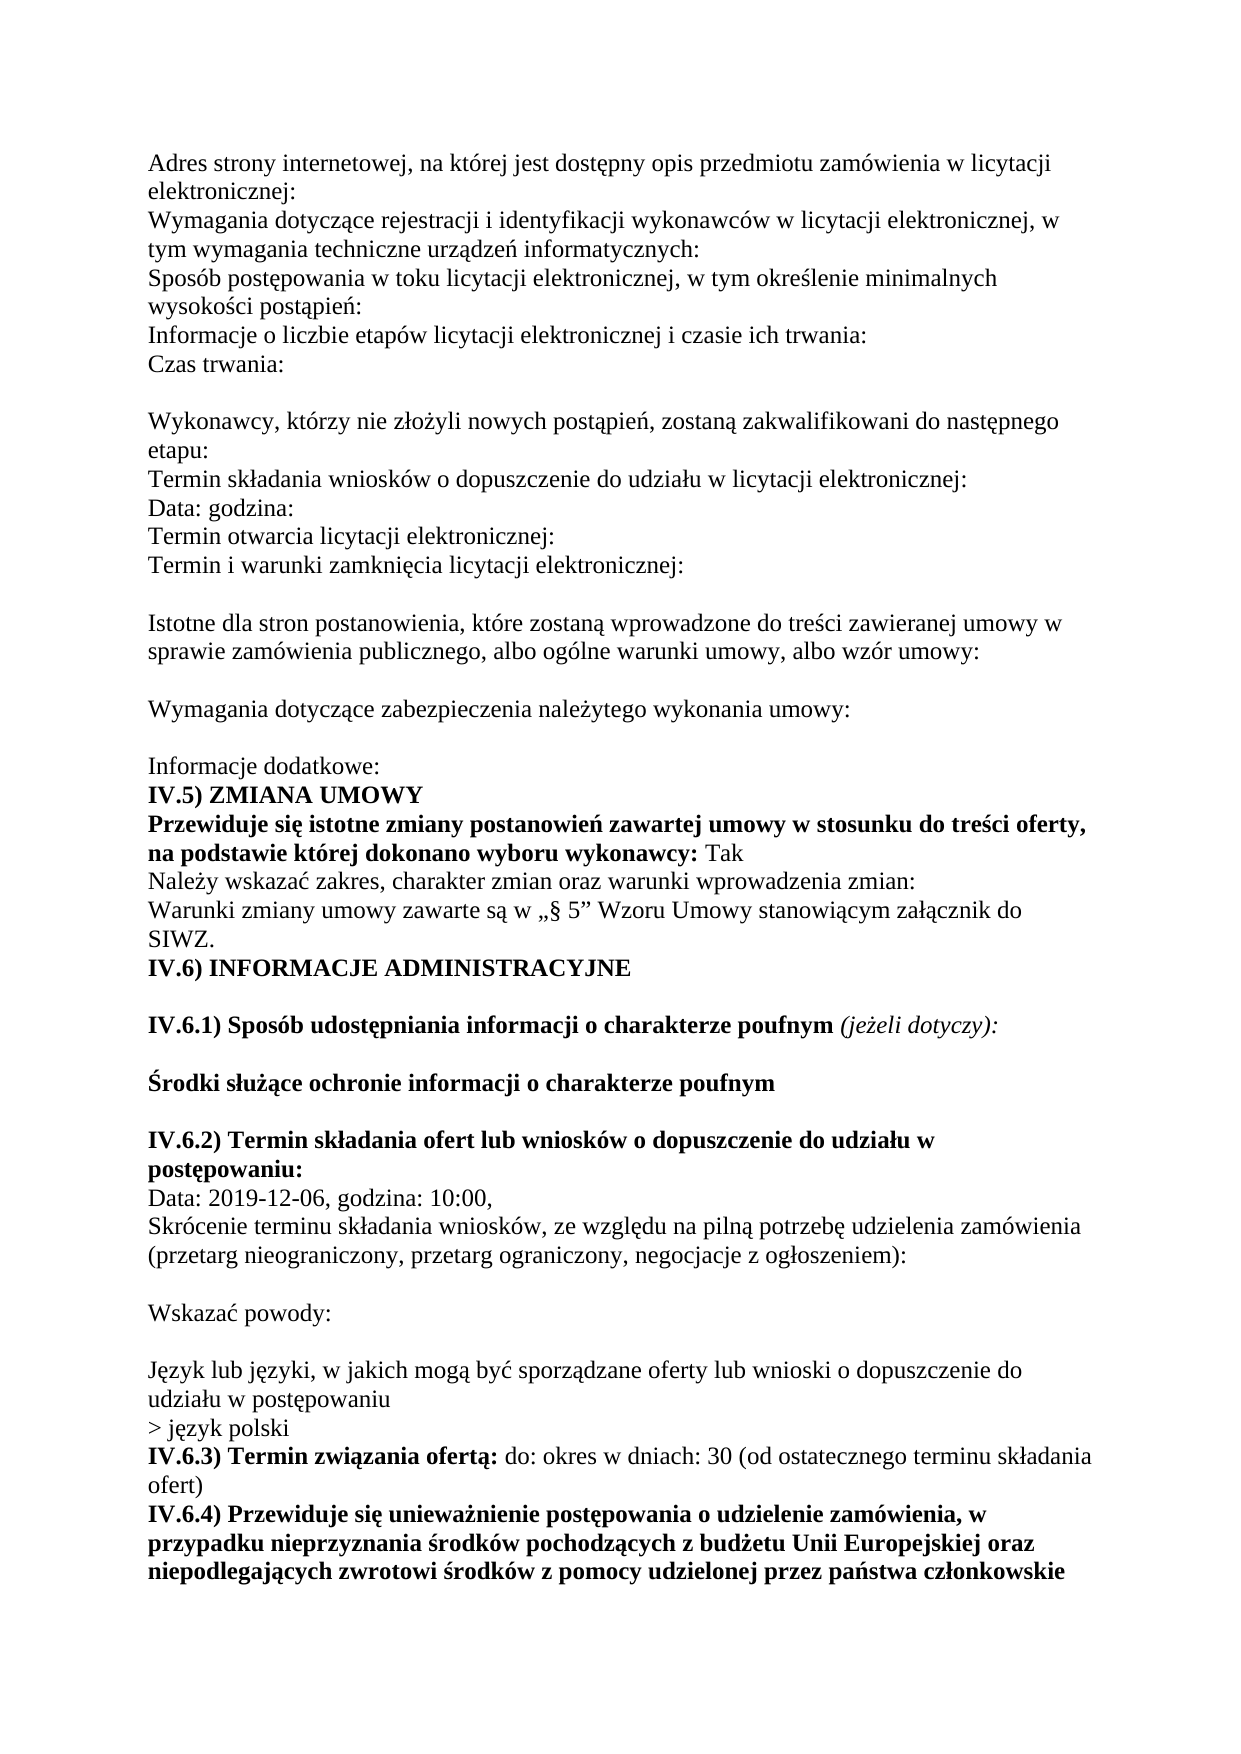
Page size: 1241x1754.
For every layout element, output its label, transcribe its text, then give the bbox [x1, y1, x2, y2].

text Wymagania dotyczące zabezpieczenia należytego wykonania umowy: [148, 665, 1093, 723]
text Adres strony internetowej, na której jest dostępny opis przedmiotu zamówienia w licytacji elektronicznej: [148, 148, 1093, 205]
text Informacje o liczbie etapów licytacji elektronicznej i czasie ich trwania: [148, 320, 1093, 349]
text Sposób postępowania w toku licytacji elektronicznej, w tym określenie minimalnych wysokości postąpień: [148, 263, 1093, 320]
text IV.5) ZMIANA UMOWY Przewiduje się istotne zmiany postanowień zawartej umowy w stosunku do treści oferty, na podstawie której dokonano wyboru wykonawcy: Tak Należy wskazać zakres, charakter zmian oraz warunki wprowadzenia zmian: Warunki zmiany umowy zawarte są w „§ 5” Wzoru Umowy stanowiącym załącznik do SIWZ. IV.6) INFORMACJE ADMINISTRACYJNE IV.6.1) Sposób udostępniania informacji o charakterze poufnym (jeżeli dotyczy): Środki służące ochronie informacji o charakterze poufnym IV.6.2) Termin składania ofert lub wniosków o dopuszczenie do udziału w postępowaniu: Data: 2019-12-06, godzina: 10:00, Skrócenie terminu składania wniosków, ze względu na pilną potrzebę udzielenia zamówienia (przetarg nieograniczony, przetarg ograniczony, negocjacje z ogłoszeniem): Wskazać powody: Język lub języki, w jakich mogą być sporządzane oferty lub wnioski o dopuszczenie do udziału w postępowaniu > język polski IV.6.3) Termin związania ofertą: do: okres w dniach: 30 (od ostatecznego terminu składania ofert) IV.6.4) Przewiduje się unieważnienie postępowania o udzielenie zamówienia, w przypadku nieprzyznania środków pochodzących z budżetu Unii Europejskiej oraz niepodlegających zwrotowi środków z pomocy udzielonej przez państwa członkowskie [148, 780, 1093, 1585]
text Termin składania wniosków o dopuszczenie do udziału w licytacji elektronicznej: Data: godzina: Termin otwarcia licytacji elektronicznej: [148, 464, 1093, 550]
text Termin i warunki zamknięcia licytacji elektronicznej: [148, 550, 1093, 579]
text Wymagania dotyczące rejestracji i identyfikacji wykonawców w licytacji elektronicznej, w tym wymagania techniczne urządzeń informatycznych: [148, 205, 1093, 263]
text Istotne dla stron postanowienia, które zostaną wprowadzone do treści zawieranej umowy w sprawie zamówienia publicznego, albo ogólne warunki umowy, albo wzór umowy: [148, 579, 1093, 665]
text Informacje dodatkowe: [148, 723, 1093, 780]
text Czas trwania: Wykonawcy, którzy nie złożyli nowych postąpień, zostaną zakwalifikowani do następnego etapu: [148, 349, 1093, 464]
